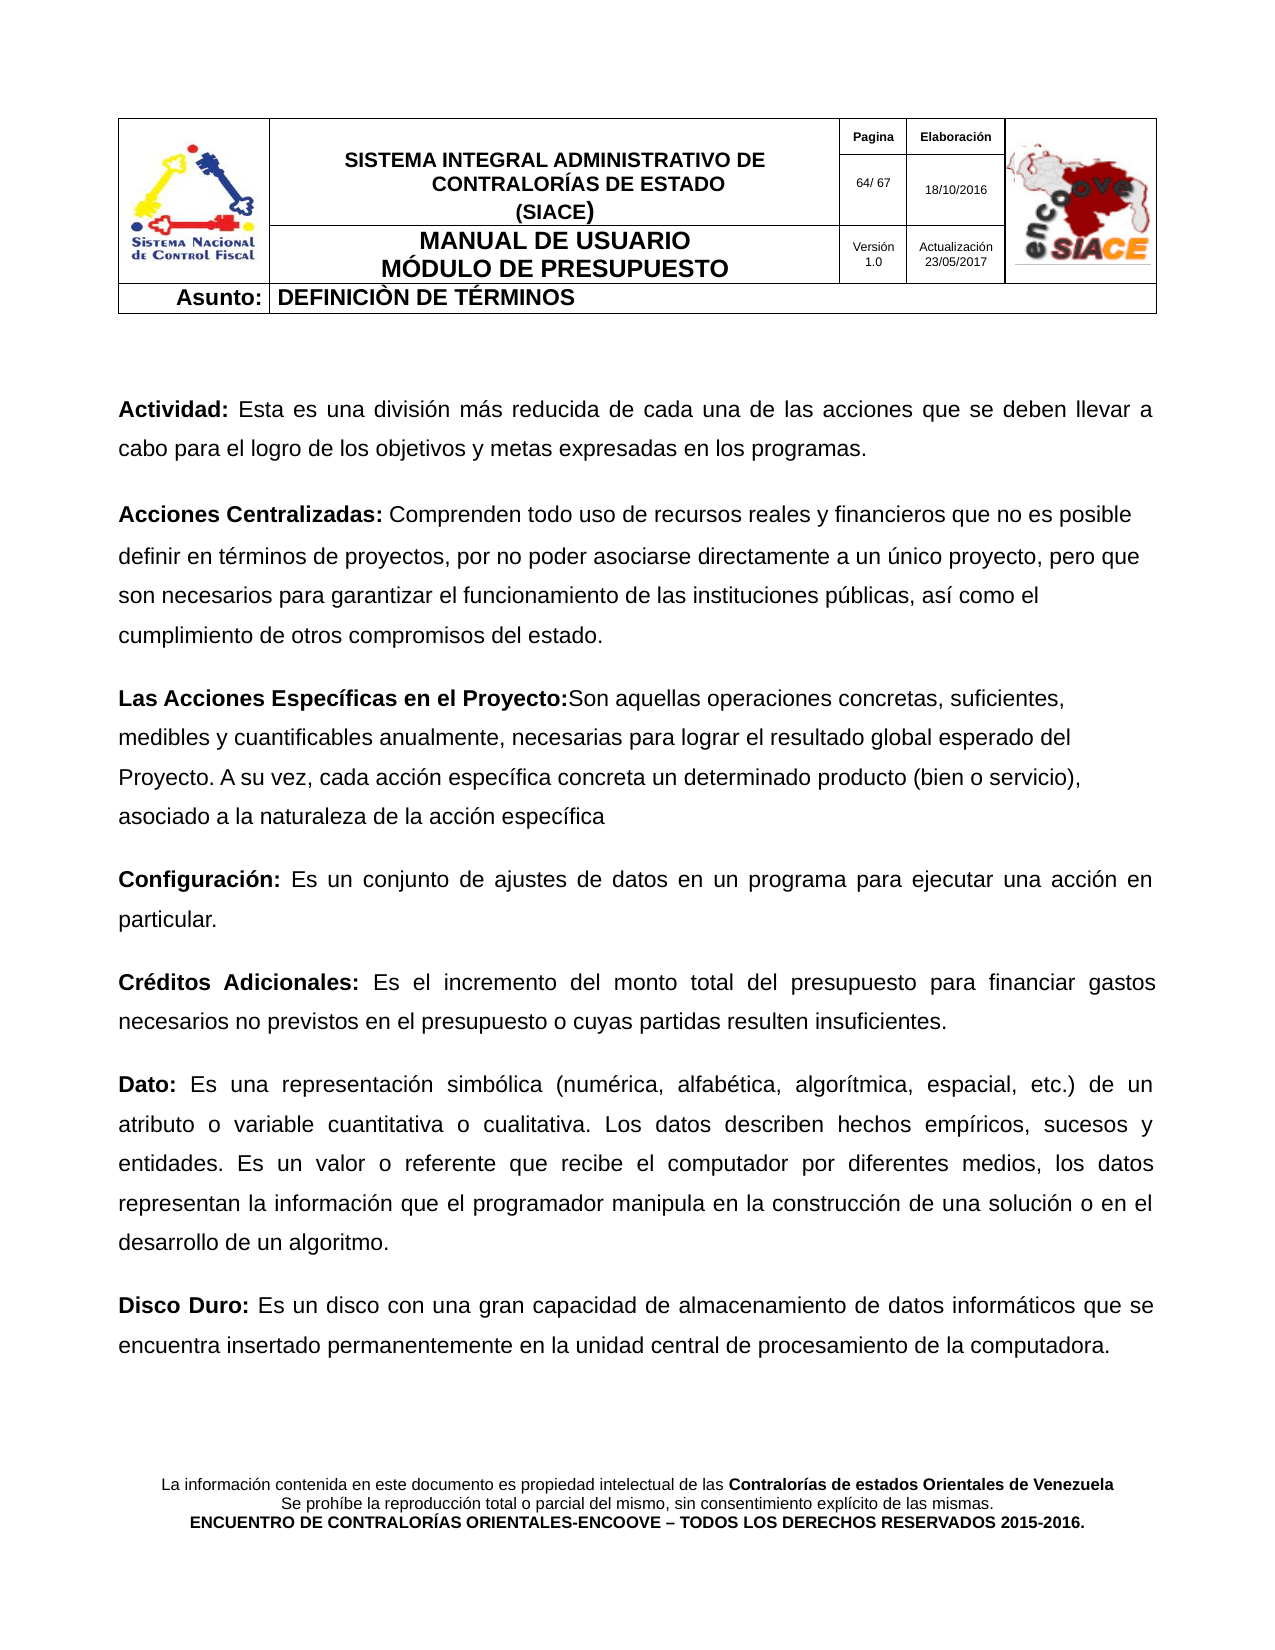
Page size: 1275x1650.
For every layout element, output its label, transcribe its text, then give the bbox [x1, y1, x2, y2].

text Dato: Es una representación simbólica (numérica, alfabética, algorítmica, espacial, etc.) de un atributo o variable cuantitativa o cualitativa. Los datos describen hechos empíricos, sucesos y entidades. Es un valor o referente que recibe el computador por diferentes medios, los datos representan la información que el programador manipula en la construcción de una solución o en el desarrollo de un algoritmo. [118, 1071, 1154, 1256]
text Disco Duro: Es un disco con una gran capacidad de almacenamiento de datos informáticos que se encuentra insertado permanentemente en la unidad central de procesamiento de la computadora. [118, 1292, 1154, 1358]
text Actividad: Esta es una división más reducida de cada una de las acciones que se deben llevar a cabo para el logro de los objetivos y metas expresadas en los programas. [118, 396, 1154, 461]
text Configuración: Es un conjunto de ajustes de datos en un programa para ejecutar una acción en particular. [118, 866, 1154, 932]
picture [121, 140, 267, 266]
list Las Acciones Específicas en el Proyecto:Son aquellas operaciones concretas, suficientes, medibles y cuantificables anualmente, necesarias para lograr el resultado global esperado del Proyecto. A su vez, cada acción específica concreta un determinado producto (bien o servicio), asociado a la naturaleza de la acción específica [118, 685, 1157, 829]
list Acciones Centralizadas: Comprenden todo uso de recursos reales y financieros que no es posible definir en términos de proyectos, por no poder asociarse directamente a un único proyecto, pero que son necesarios para garantizar el funcionamiento de las instituciones públicas, así como el cumplimiento de otros compromisos del estado. [118, 498, 1157, 648]
picture [1006, 140, 1151, 266]
text Créditos Adicionales: Es el incremento del monto total del presupuesto para financiar gastos necesarios no previstos en el presupuesto o cuyas partidas resulten insuficientes. [118, 969, 1157, 1035]
